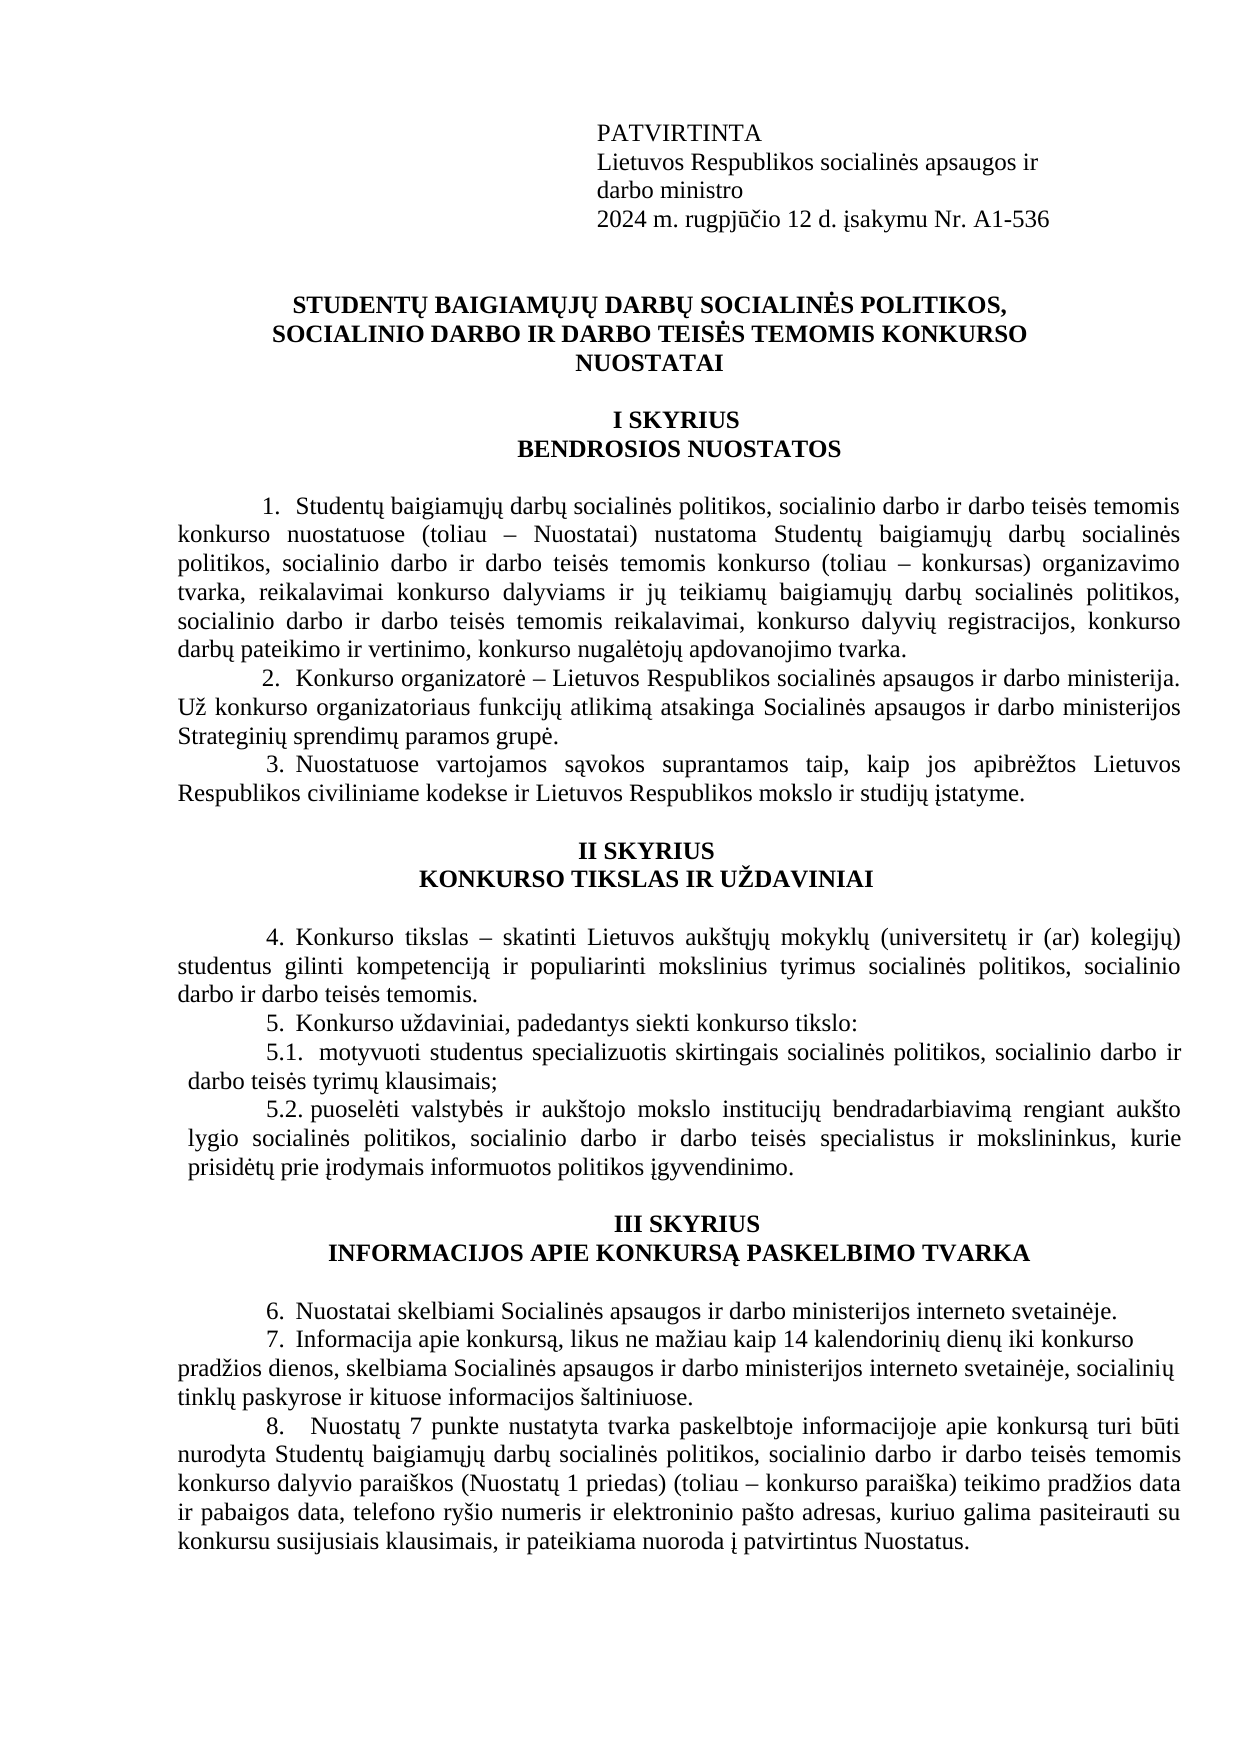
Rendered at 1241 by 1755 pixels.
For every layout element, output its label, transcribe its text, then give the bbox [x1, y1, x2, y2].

text III SKYRIUS [192, 1209, 1181, 1238]
text PATVIRTINTA [177, 118, 1182, 147]
text 6. Nuostatai skelbiami Socialinės apsaugos ir darbo ministerijos interneto svetainėje. [177, 1296, 1181, 1324]
text 5.1. motyvuoti studentus specializuotis skirtingais socialinės politikos, socialinio darbo ir darbo teisės tyrimų klausimais; [188, 1037, 1181, 1094]
text 1. Studentų baigiamųjų darbų socialinės politikos, socialinio darbo ir darbo teisės temomis konkurso nuostatuose (toliau – Nuostatai) nustatoma Studentų baigiamųjų darbų socialinės politikos, socialinio darbo ir darbo teisės temomis konkurso (toliau – konkursas) organizavimo tvarka, reikalavimai konkurso dalyviams ir jų teikiamų baigiamųjų darbų socialinės politikos, socialinio darbo ir darbo teisės temomis reikalavimai, konkurso dalyvių registracijos, konkurso darbų pateikimo ir vertinimo, konkurso nugalėtojų apdovanojimo tvarka. [177, 491, 1181, 663]
text 5. Konkurso uždaviniai, padedantys siekti konkurso tikslo: [177, 1008, 1181, 1037]
text 2024 m. rugpjūčio 12 d. įsakymu Nr. A1-536 [177, 204, 1182, 233]
text Lietuvos Respublikos socialinės apsaugos ir [177, 147, 1182, 176]
text BENDROSIOS NUOSTATOS [177, 434, 1181, 463]
text 7. Informacija apie konkursą, likus ne mažiau kaip 14 kalendorinių dienų iki konkurso pradžios dienos, skelbiama Socialinės apsaugos ir darbo ministerijos interneto svetainėje, socialinių tinklų paskyrose ir kituose informacijos šaltiniuose. [177, 1324, 1181, 1411]
text 4. Konkurso tikslas – skatinti Lietuvos aukštųjų mokyklų (universitetų ir (ar) kolegijų) studentus gilinti kompetenciją ir populiarinti mokslinius tyrimus socialinės politikos, socialinio darbo ir darbo teisės temomis. [177, 922, 1181, 1008]
text 8. Nuostatų 7 punkte nustatyta tvarka paskelbtoje informacijoje apie konkursą turi būti nurodyta Studentų baigiamųjų darbų socialinės politikos, socialinio darbo ir darbo teisės temomis konkurso dalyvio paraiškos (Nuostatų 1 priedas) (toliau – konkurso paraiška) teikimo pradžios data ir pabaigos data, telefono ryšio numeris ir elektroninio pašto adresas, kuriuo galima pasiteirauti su konkursu susijusiais klausimais, ir pateikiama nuoroda į patvirtintus Nuostatus. [177, 1411, 1181, 1554]
text 5.2. puoselėti valstybės ir aukštojo mokslo institucijų bendradarbiavimą rengiant aukšto lygio socialinės politikos, socialinio darbo ir darbo teisės specialistus ir mokslininkus, kurie prisidėtų prie įrodymais informuotos politikos įgyvendinimo. [188, 1094, 1181, 1181]
text Konkurso tikslaS IR Uždaviniai [177, 864, 1115, 893]
text INFORMACIJOS APIE KONKURSĄ PASKELBIMO TVARKA [177, 1238, 1181, 1267]
text darbo ministro [177, 176, 1182, 204]
text II skyrius [177, 836, 1115, 864]
text 3. Nuostatuose vartojamos sąvokos suprantamos taip, kaip jos apibrėžtos Lietuvos Respublikos civiliniame kodekse ir Lietuvos Respublikos mokslo ir studijų įstatyme. [177, 749, 1181, 807]
text I SKYRIUS [177, 406, 1181, 434]
text STUDENTŲ BAIGIAMŲJŲ DARBŲ SOCIALINĖS POLITIKOS, SOCIALINIO DARBO IR DARBO TEISĖS TEMOMIS KONKURSO NUOSTATAI [227, 291, 1072, 377]
text 2. Konkurso organizatorė – Lietuvos Respublikos socialinės apsaugos ir darbo ministerija. Už konkurso organizatoriaus funkcijų atlikimą atsakinga Socialinės apsaugos ir darbo ministerijos Strateginių sprendimų paramos grupė. [177, 663, 1181, 749]
